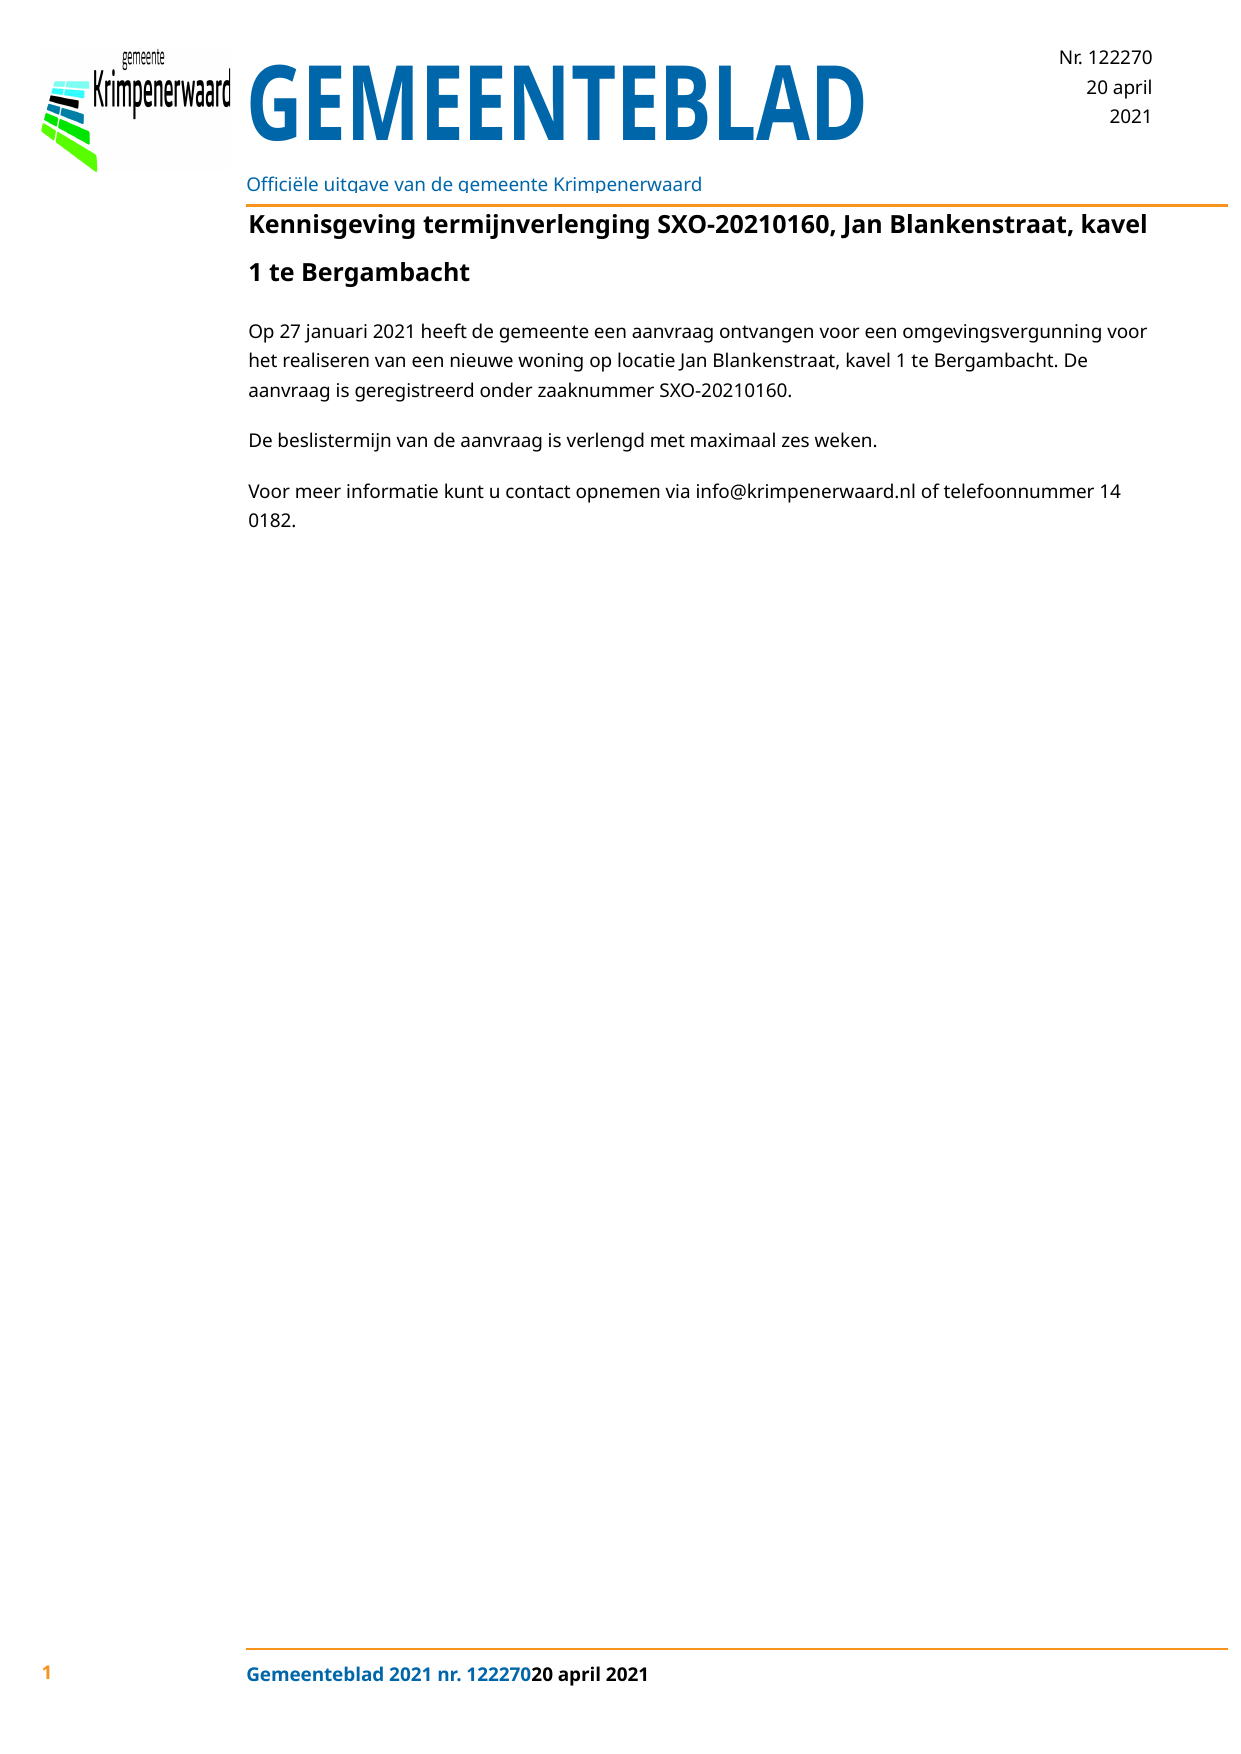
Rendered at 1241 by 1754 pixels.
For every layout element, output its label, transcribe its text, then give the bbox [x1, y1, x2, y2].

text Kennisgeving termijnverlenging SXO-20210160, Jan Blankenstraat, kavel 1 te Bergambacht [248, 207, 1152, 288]
text De beslistermijn van de aanvraag is verlengd met maximaal zes weken. [248, 427, 1152, 453]
text Voor meer informatie kunt u contact opnemen via info@krimpenerwaard.nl of telefoonnummer 14 0182. [248, 478, 1152, 533]
picture [41, 47, 231, 172]
text Op 27 januari 2021 heeft de gemeente een aanvraag ontvangen voor een omgevingsvergunning voor het realiseren van een nieuwe woning op locatie Jan Blankenstraat, kavel 1 te Bergambacht. De aanvraag is geregistreerd onder zaaknummer SXO-20210160. [248, 318, 1152, 403]
